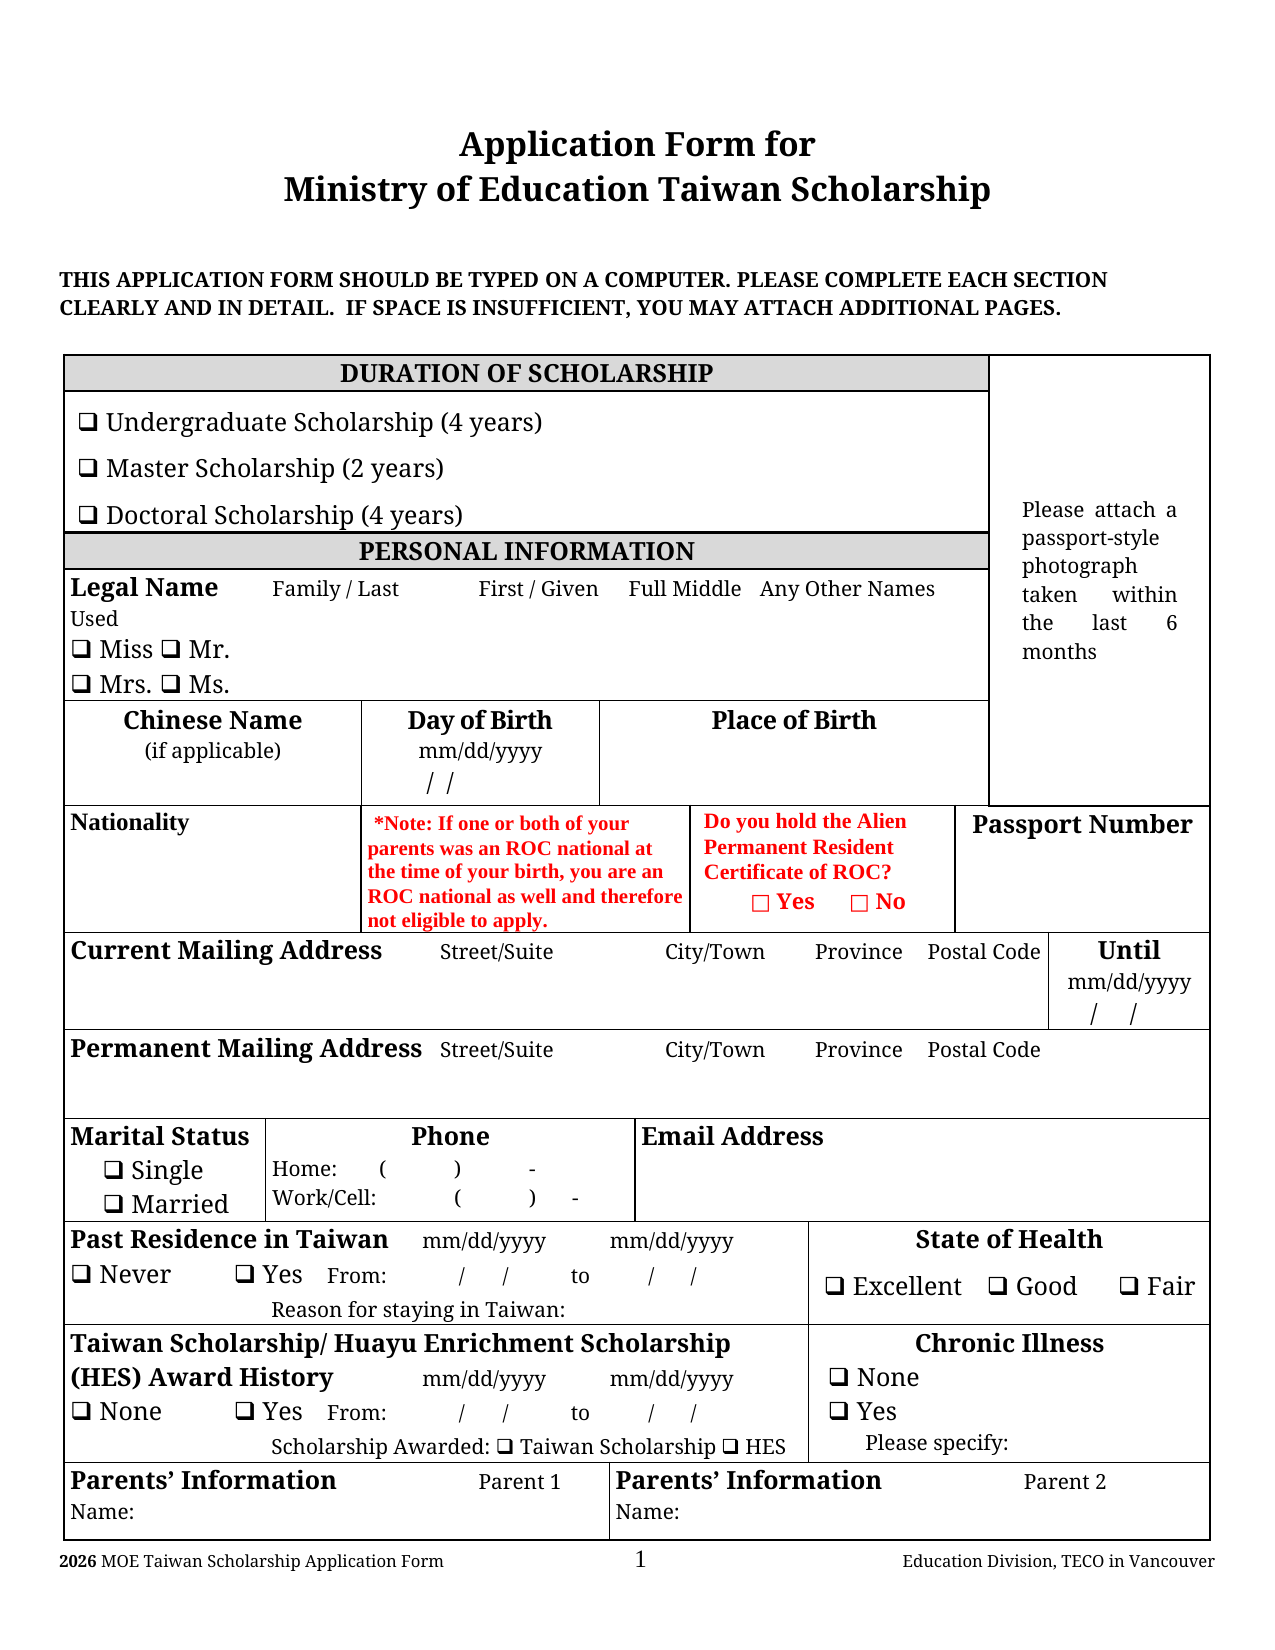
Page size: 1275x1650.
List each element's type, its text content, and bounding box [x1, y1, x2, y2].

table_header Please attach a passport-style photograph taken within the last 6 months [990, 356, 1209, 804]
table_cell [1211, 568, 1216, 700]
table_cell State of Health  Excellent  Good  Fair [809, 1222, 1209, 1324]
table_cell Do you hold the Alien Permanent Resident Certificate of ROC? □ Yes □ No [691, 806, 954, 932]
table_cell Legal Name Family / Last First / Given Full Middle Any Other Names Used  Miss  Mr.  Mrs.  Ms. [65, 570, 988, 700]
table_cell [1211, 1462, 1216, 1539]
table_cell *Note: If one or both of your parents was an ROC national at the time of your birth, you are an ROC national as well and therefore not eligible to apply. [362, 806, 689, 932]
table_cell Chronic Illness  None  Yes Please specify: [809, 1325, 1209, 1462]
table_cell [1211, 1324, 1216, 1462]
table_cell [1211, 932, 1216, 1029]
table_cell [59, 932, 63, 1029]
table_header [1211, 354, 1216, 390]
table_cell Phone Home: ( ) - Work/Cell: ( ) - [266, 1119, 634, 1221]
table_cell Current Mailing Address Street/Suite City/Town Province Postal Code [65, 933, 1048, 1029]
table_cell [1211, 1029, 1216, 1118]
table_cell [1211, 1221, 1216, 1324]
table_cell Taiwan Scholarship/ Huayu Enrichment Scholarship (HES) Award History mm/dd/yyyy mm/dd/yyyy  None  Yes From: / / to / / Scholarship Awarded:  Taiwan Scholarship  HES [65, 1325, 808, 1462]
text Ministry of Education Taiwan Scholarship [65, 166, 1210, 211]
table_cell Parents’ Information Parent 2 Name: [610, 1463, 1209, 1539]
text This application form should be typed on a computer. please complete Each section clearly and in Detail. If space is insufficient, you may attach additional pages. [59, 265, 1210, 322]
table_cell [1211, 1118, 1216, 1221]
table_cell  Undergraduate Scholarship (4 years)  Master Scholarship (2 years)  Doctoral Scholarship (4 years) [65, 392, 988, 531]
table_cell [59, 531, 63, 568]
table_cell [59, 805, 63, 932]
table_cell [59, 1029, 63, 1118]
table_cell Nationality [65, 806, 360, 932]
table_cell Place of Birth [600, 701, 988, 804]
table_cell Permanent Mailing Address Street/Suite City/Town Province Postal Code [65, 1030, 1209, 1118]
table_cell Personal Information [65, 534, 988, 568]
table_cell Email Address [636, 1119, 1209, 1221]
table_cell [59, 1221, 63, 1324]
table_cell [1211, 531, 1216, 568]
table_cell [59, 568, 63, 700]
table_cell Passport Number [956, 806, 1209, 932]
table_cell Parents’ Information Parent 1 Name: [65, 1463, 609, 1539]
text Application Form for [65, 120, 1210, 166]
table_cell [1211, 700, 1216, 804]
table_cell [59, 1324, 63, 1462]
table_cell Day of Birth mm/dd/yyyy / / [362, 701, 599, 804]
table_cell [59, 700, 63, 804]
table_cell [1211, 390, 1216, 531]
table_cell [59, 1462, 63, 1539]
table_header DURATION OF SCHOLARSHIP [65, 356, 988, 390]
table_cell Chinese Name (if applicable) [65, 701, 361, 804]
table_cell [59, 390, 63, 531]
table_cell Until mm/dd/yyyy / / [1049, 933, 1209, 1029]
table_cell [59, 1118, 63, 1221]
table_header [59, 354, 63, 390]
table_cell [1211, 805, 1216, 932]
table_cell Past Residence in Taiwan mm/dd/yyyy mm/dd/yyyy  Never  Yes From: / / to / / Reason for staying in Taiwan: [65, 1222, 808, 1324]
table_cell Marital Status  Single  Married [65, 1119, 265, 1221]
